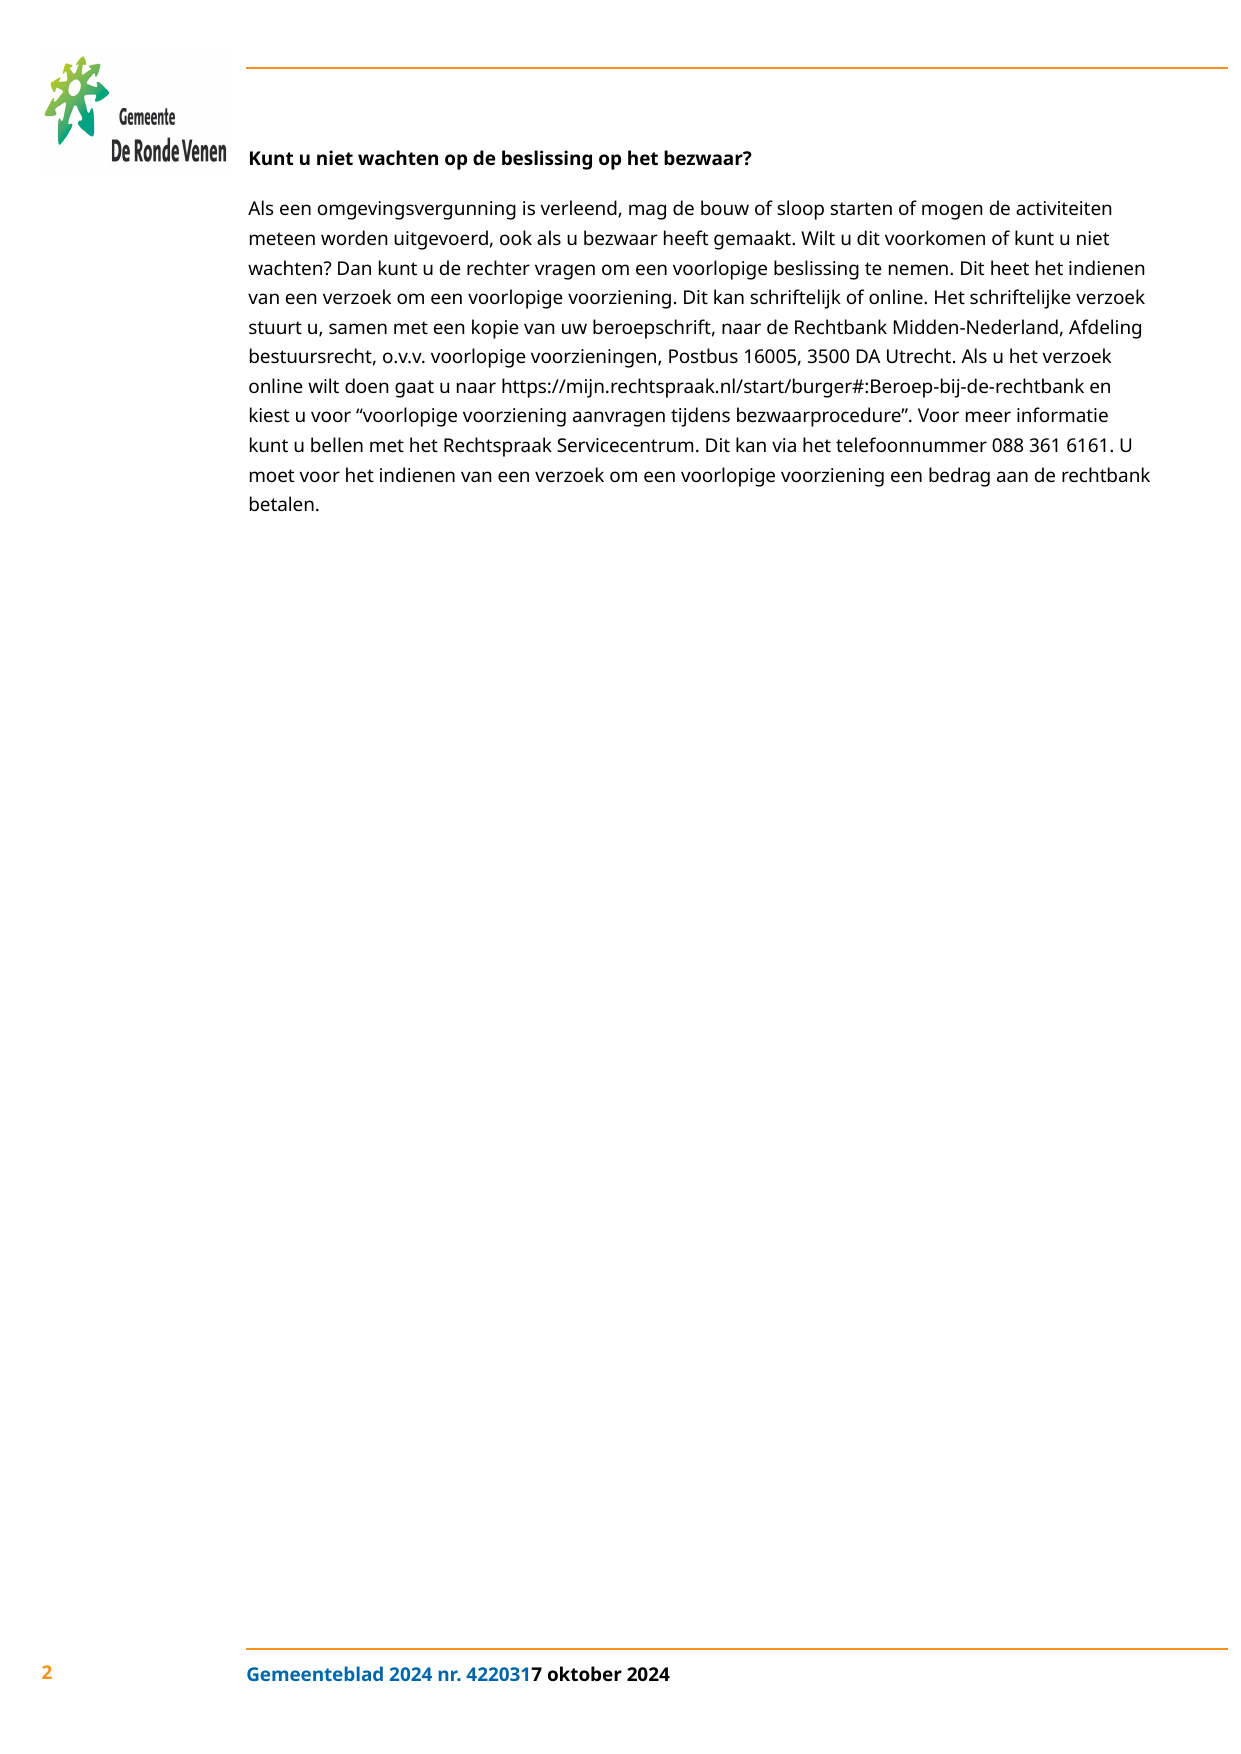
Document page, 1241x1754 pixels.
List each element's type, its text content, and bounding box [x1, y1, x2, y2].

picture [41, 47, 231, 172]
text Kunt u niet wachten op de beslissing op het bezwaar? [248, 145, 1152, 171]
text Als een omgevingsvergunning is verleend, mag de bouw of sloop starten of mogen de activiteiten meteen worden uitgevoerd, ook als u bezwaar heeft gemaakt. Wilt u dit voorkomen of kunt u niet wachten? Dan kunt u de rechter vragen om een voorlopige beslissing te nemen. Dit heet het indienen van een verzoek om een voorlopige voorziening. Dit kan schriftelijk of online. Het schriftelijke verzoek stuurt u, samen met een kopie van uw beroepschrift, naar de Rechtbank Midden-Nederland, Afdeling bestuursrecht, o.v.v. voorlopige voorzieningen, Postbus 16005, 3500 DA Utrecht. Als u het verzoek online wilt doen gaat u naar https://mijn.rechtspraak.nl/start/burger#:Beroep-bij-de-rechtbank en kiest u voor “voorlopige voorziening aanvragen tijdens bezwaarprocedure”. Voor meer informatie kunt u bellen met het Rechtspraak Servicecentrum. Dit kan via het telefoonnummer 088 361 6161. U moet voor het indienen van een verzoek om een voorlopige voorziening een bedrag aan de rechtbank betalen. [248, 196, 1152, 517]
